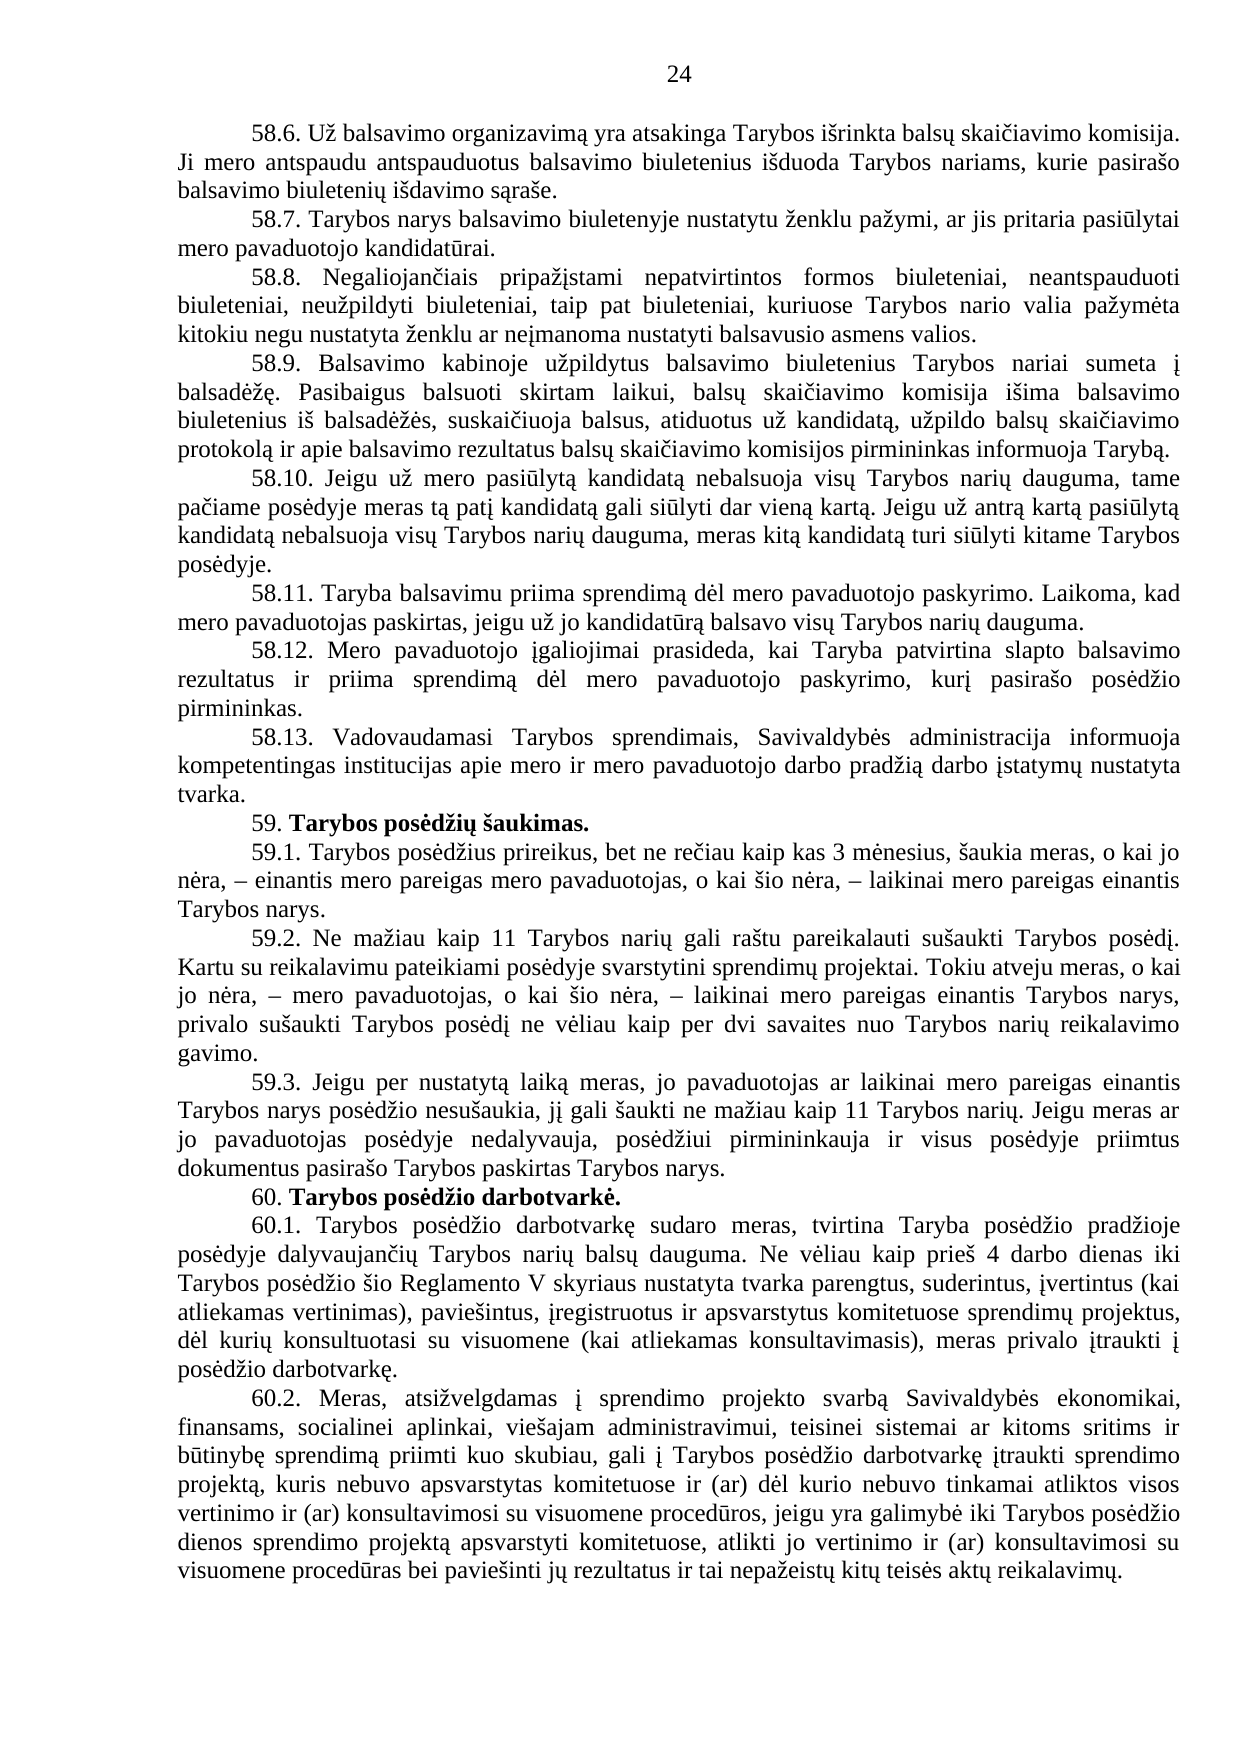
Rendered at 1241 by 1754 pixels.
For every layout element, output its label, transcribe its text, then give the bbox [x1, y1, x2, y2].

text 60. Tarybos posėdžio darbotvarkė. [177, 1182, 1181, 1211]
text 58.12. Mero pavaduotojo įgaliojimai prasideda, kai Taryba patvirtina slapto balsavimo rezultatus ir priima sprendimą dėl mero pavaduotojo paskyrimo, kurį pasirašo posėdžio pirmininkas. [177, 636, 1181, 722]
text 58.6. Už balsavimo organizavimą yra atsakinga Tarybos išrinkta balsų skaičiavimo komisija. Ji mero antspaudu antspauduotus balsavimo biuletenius išduoda Tarybos nariams, kurie pasirašo balsavimo biuletenių išdavimo sąraše. [177, 118, 1181, 204]
text 58.7. Tarybos narys balsavimo biuletenyje nustatytu ženklu pažymi, ar jis pritaria pasiūlytai mero pavaduotojo kandidatūrai. [177, 204, 1181, 262]
text 59. Tarybos posėdžių šaukimas. [251, 808, 1181, 837]
text 59.2. Ne mažiau kaip 11 Tarybos narių gali raštu pareikalauti sušaukti Tarybos posėdį. Kartu su reikalavimu pateikiami posėdyje svarstytini sprendimų projektai. Tokiu atveju meras, o kai jo nėra, – mero pavaduotojas, o kai šio nėra, – laikinai mero pareigas einantis Tarybos narys, privalo sušaukti Tarybos posėdį ne vėliau kaip per dvi savaites nuo Tarybos narių reikalavimo gavimo. [177, 923, 1181, 1067]
text 58.10. Jeigu už mero pasiūlytą kandidatą nebalsuoja visų Tarybos narių dauguma, tame pačiame posėdyje meras tą patį kandidatą gali siūlyti dar vieną kartą. Jeigu už antrą kartą pasiūlytą kandidatą nebalsuoja visų Tarybos narių dauguma, meras kitą kandidatą turi siūlyti kitame Tarybos posėdyje. [177, 463, 1181, 578]
text 60.1. Tarybos posėdžio darbotvarkę sudaro meras, tvirtina Taryba posėdžio pradžioje posėdyje dalyvaujančių Tarybos narių balsų dauguma. Ne vėliau kaip prieš 4 darbo dienas iki Tarybos posėdžio šio Reglamento V skyriaus nustatyta tvarka parengtus, suderintus, įvertintus (kai atliekamas vertinimas), paviešintus, įregistruotus ir apsvarstytus komitetuose sprendimų projektus, dėl kurių konsultuotasi su visuomene (kai atliekamas konsultavimasis), meras privalo įtraukti į posėdžio darbotvarkę. [177, 1211, 1181, 1383]
text 59.3. Jeigu per nustatytą laiką meras, jo pavaduotojas ar laikinai mero pareigas einantis Tarybos narys posėdžio nesušaukia, jį gali šaukti ne mažiau kaip 11 Tarybos narių. Jeigu meras ar jo pavaduotojas posėdyje nedalyvauja, posėdžiui pirmininkauja ir visus posėdyje priimtus dokumentus pasirašo Tarybos paskirtas Tarybos narys. [177, 1067, 1181, 1182]
text 58.13. Vadovaudamasi Tarybos sprendimais, Savivaldybės administracija informuoja kompetentingas institucijas apie mero ir mero pavaduotojo darbo pradžią darbo įstatymų nustatyta tvarka. [177, 722, 1181, 808]
text 59.1. Tarybos posėdžius prireikus, bet ne rečiau kaip kas 3 mėnesius, šaukia meras, o kai jo nėra, – einantis mero pareigas mero pavaduotojas, o kai šio nėra, – laikinai mero pareigas einantis Tarybos narys. [177, 837, 1181, 923]
text 58.11. Taryba balsavimu priima sprendimą dėl mero pavaduotojo paskyrimo. Laikoma, kad mero pavaduotojas paskirtas, jeigu už jo kandidatūrą balsavo visų Tarybos narių dauguma. [177, 578, 1181, 636]
text 58.9. Balsavimo kabinoje užpildytus balsavimo biuletenius Tarybos nariai sumeta į balsadėžę. Pasibaigus balsuoti skirtam laikui, balsų skaičiavimo komisija išima balsavimo biuletenius iš balsadėžės, suskaičiuoja balsus, atiduotus už kandidatą, užpildo balsų skaičiavimo protokolą ir apie balsavimo rezultatus balsų skaičiavimo komisijos pirmininkas informuoja Tarybą. [177, 348, 1181, 463]
text 58.8. Negaliojančiais pripažįstami nepatvirtintos formos biuleteniai, neantspauduoti biuleteniai, neužpildyti biuleteniai, taip pat biuleteniai, kuriuose Tarybos nario valia pažymėta kitokiu negu nustatyta ženklu ar neįmanoma nustatyti balsavusio asmens valios. [177, 262, 1181, 348]
text 60.2. Meras, atsižvelgdamas į sprendimo projekto svarbą Savivaldybės ekonomikai, finansams, socialinei aplinkai, viešajam administravimui, teisinei sistemai ar kitoms sritims ir būtinybę sprendimą priimti kuo skubiau, gali į Tarybos posėdžio darbotvarkę įtraukti sprendimo projektą, kuris nebuvo apsvarstytas komitetuose ir (ar) dėl kurio nebuvo tinkamai atliktos visos vertinimo ir (ar) konsultavimosi su visuomene procedūros, jeigu yra galimybė iki Tarybos posėdžio dienos sprendimo projektą apsvarstyti komitetuose, atlikti jo vertinimo ir (ar) konsultavimosi su visuomene procedūras bei paviešinti jų rezultatus ir tai nepažeistų kitų teisės aktų reikalavimų. [177, 1383, 1181, 1584]
